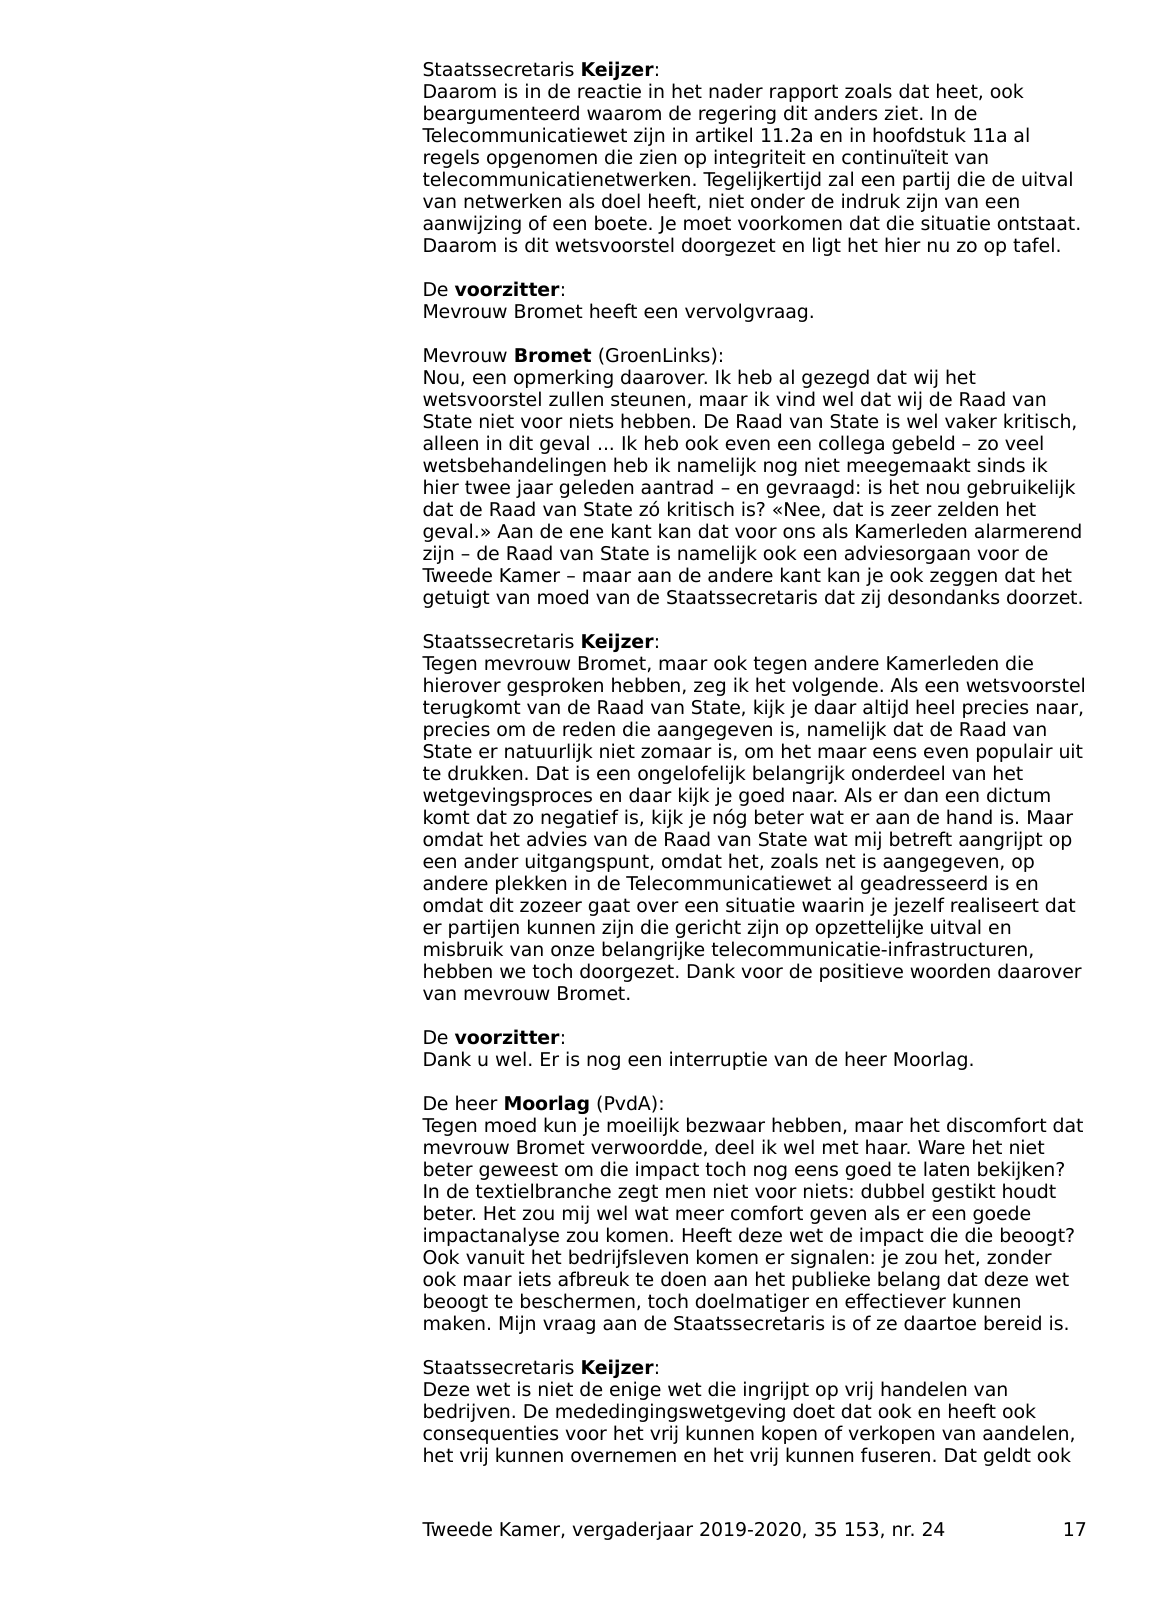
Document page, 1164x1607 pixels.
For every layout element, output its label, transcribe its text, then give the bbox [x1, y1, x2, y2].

text Staatssecretaris Keijzer: [422, 1357, 1087, 1379]
text Mevrouw Bromet (GroenLinks): [422, 345, 1087, 367]
text Tegen mevrouw Bromet, maar ook tegen andere Kamerleden die hierover gesproken hebben, zeg ik het volgende. Als een wetsvoorstel terugkomt van de Raad van State, kijk je daar altijd heel precies naar, precies om de reden die aangegeven is, namelijk dat de Raad van State er natuurlijk niet zomaar is, om het maar eens even populair uit te drukken. Dat is een ongelofelijk belangrijk onderdeel van het wetgevingsproces en daar kijk je goed naar. Als er dan een dictum komt dat zo negatief is, kijk je nóg beter wat er aan de hand is. Maar omdat het advies van de Raad van State wat mij betreft aangrijpt op een ander uitgangspunt, omdat het, zoals net is aangegeven, op andere plekken in de Telecommunicatiewet al geadresseerd is en omdat dit zozeer gaat over een situatie waarin je jezelf realiseert dat er partijen kunnen zijn die gericht zijn op opzettelijke uitval en misbruik van onze belangrijke telecommunicatie-infrastructuren, hebben we toch doorgezet. Dank voor de positieve woorden daarover van mevrouw Bromet. [422, 653, 1087, 1005]
text Mevrouw Bromet heeft een vervolgvraag. [422, 301, 1087, 323]
text Nou, een opmerking daarover. Ik heb al gezegd dat wij het wetsvoorstel zullen steunen, maar ik vind wel dat wij de Raad van State niet voor niets hebben. De Raad van State is wel vaker kritisch, alleen in dit geval ... Ik heb ook even een collega gebeld – zo veel wetsbehandelingen heb ik namelijk nog niet meegemaakt sinds ik hier twee jaar geleden aantrad – en gevraagd: is het nou gebruikelijk dat de Raad van State zó kritisch is? «Nee, dat is zeer zelden het geval.» Aan de ene kant kan dat voor ons als Kamerleden alarmerend zijn – de Raad van State is namelijk ook een adviesorgaan voor de Tweede Kamer – maar aan de andere kant kan je ook zeggen dat het getuigt van moed van de Staatssecretaris dat zij desondanks doorzet. [422, 367, 1087, 609]
text Daarom is in de reactie in het nader rapport zoals dat heet, ook beargumenteerd waarom de regering dit anders ziet. In de Telecommunicatiewet zijn in artikel 11.2a en in hoofdstuk 11a al regels opgenomen die zien op integriteit en continuïteit van telecommunicatienetwerken. Tegelijkertijd zal een partij die de uitval van netwerken als doel heeft, niet onder de indruk zijn van een aanwijzing of een boete. Je moet voorkomen dat die situatie ontstaat. Daarom is dit wetsvoorstel doorgezet en ligt het hier nu zo op tafel. [422, 81, 1087, 257]
text Staatssecretaris Keijzer: [422, 631, 1087, 653]
text De voorzitter: [422, 1027, 1087, 1049]
text De heer Moorlag (PvdA): [422, 1093, 1087, 1115]
text Dank u wel. Er is nog een interruptie van de heer Moorlag. [422, 1049, 1087, 1071]
text De voorzitter: [422, 279, 1087, 301]
text Deze wet is niet de enige wet die ingrijpt op vrij handelen van bedrijven. De mededingingswetgeving doet dat ook en heeft ook consequenties voor het vrij kunnen kopen of verkopen van aandelen, het vrij kunnen overnemen en het vrij kunnen fuseren. Dat geldt ook [422, 1379, 1087, 1467]
text Tegen moed kun je moeilijk bezwaar hebben, maar het discomfort dat mevrouw Bromet verwoordde, deel ik wel met haar. Ware het niet beter geweest om die impact toch nog eens goed te laten bekijken? In de textielbranche zegt men niet voor niets: dubbel gestikt houdt beter. Het zou mij wel wat meer comfort geven als er een goede impactanalyse zou komen. Heeft deze wet de impact die die beoogt? Ook vanuit het bedrijfsleven komen er signalen: je zou het, zonder ook maar iets afbreuk te doen aan het publieke belang dat deze wet beoogt te beschermen, toch doelmatiger en effectiever kunnen maken. Mijn vraag aan de Staatssecretaris is of ze daartoe bereid is. [422, 1115, 1087, 1335]
text Staatssecretaris Keijzer: [422, 59, 1087, 81]
